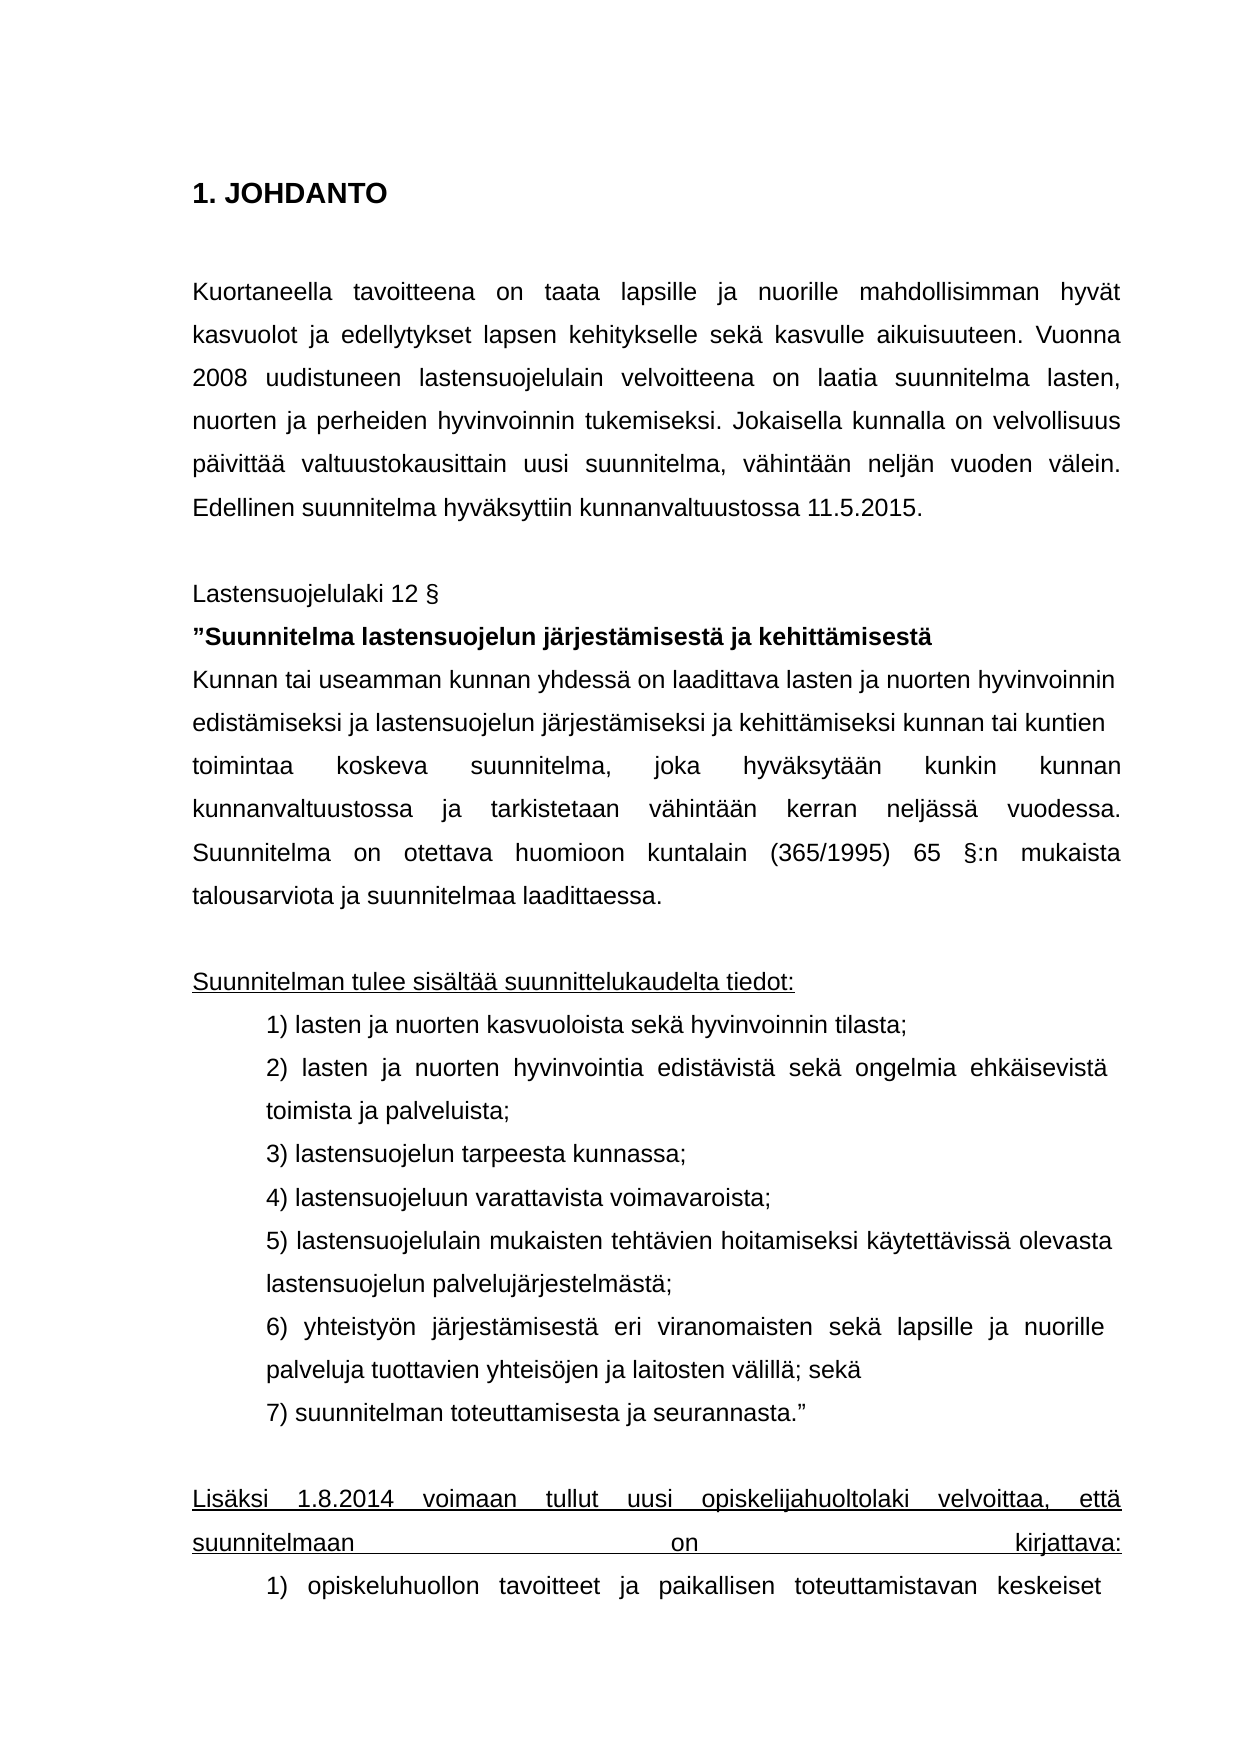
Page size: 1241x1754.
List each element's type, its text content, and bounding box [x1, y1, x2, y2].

text Kunnan tai useamman kunnan yhdessä on laadittava lasten ja nuorten hyvinvoinnin [192, 665, 1122, 694]
text suunnitelmaan on kirjattava: [192, 1511, 1122, 1553]
text 6) yhteistyön järjestämisestä eri viranomaisten sekä lapsille ja nuorille palveluja tuottavien yhteisöjen ja laitosten välillä; sekä [192, 1312, 1122, 1384]
text 1. JOHDANTO [192, 176, 1122, 210]
text 2) lasten ja nuorten hyvinvointia edistävistä sekä ongelmia ehkäisevistä toimista ja palveluista; [192, 1053, 1122, 1125]
text edistämiseksi ja lastensuojelun järjestämiseksi ja kehittämiseksi kunnan tai kuntien [192, 708, 1122, 737]
text Lastensuojelulaki 12 § [192, 579, 1122, 608]
text 4) lastensuojeluun varattavista voimavaroista; [192, 1183, 1122, 1211]
text toimintaa koskeva suunnitelma, joka hyväksytään kunkin kunnan kunnanvaltuustossa ja tarkistetaan vähintään kerran neljässä vuodessa. Suunnitelma on otettava huomioon kuntalain (365/1995) 65 §:n mukaista talousarviota ja suunnitelmaa laadittaessa. [192, 751, 1122, 909]
text Lisäksi 1.8.2014 voimaan tullut uusi opiskelijahuoltolaki velvoittaa, että [192, 1484, 1122, 1509]
text Kuortaneella tavoitteena on taata lapsille ja nuorille mahdollisimman hyvät kasvuolot ja edellytykset lapsen kehitykselle sekä kasvulle aikuisuuteen. Vuonna 2008 uudistuneen lastensuojelulain velvoitteena on laatia suunnitelma lasten, nuorten ja perheiden hyvinvoinnin tukemiseksi. Jokaisella kunnalla on velvollisuus päivittää valtuustokausittain uusi suunnitelma, vähintään neljän vuoden välein. Edellinen suunnitelma hyväksyttiin kunnanvaltuustossa 11.5.2015. [192, 277, 1122, 521]
text ”Suunnitelma lastensuojelun järjestämisestä ja kehittämisestä [192, 622, 1122, 651]
text 7) suunnitelman toteuttamisesta ja seurannasta.” [192, 1398, 1122, 1427]
text 1) lasten ja nuorten kasvuoloista sekä hyvinvoinnin tilasta; [192, 1010, 1122, 1039]
text 5) lastensuojelulain mukaisten tehtävien hoitamiseksi käytettävissä olevasta lastensuojelun palvelujärjestelmästä; [192, 1226, 1122, 1298]
text Suunnitelman tulee sisältää suunnittelukaudelta tiedot: [192, 967, 1122, 996]
text 3) lastensuojelun tarpeesta kunnassa; [192, 1139, 1122, 1168]
text 1) opiskeluhuollon tavoitteet ja paikallisen toteuttamistavan keskeiset [192, 1554, 1122, 1599]
